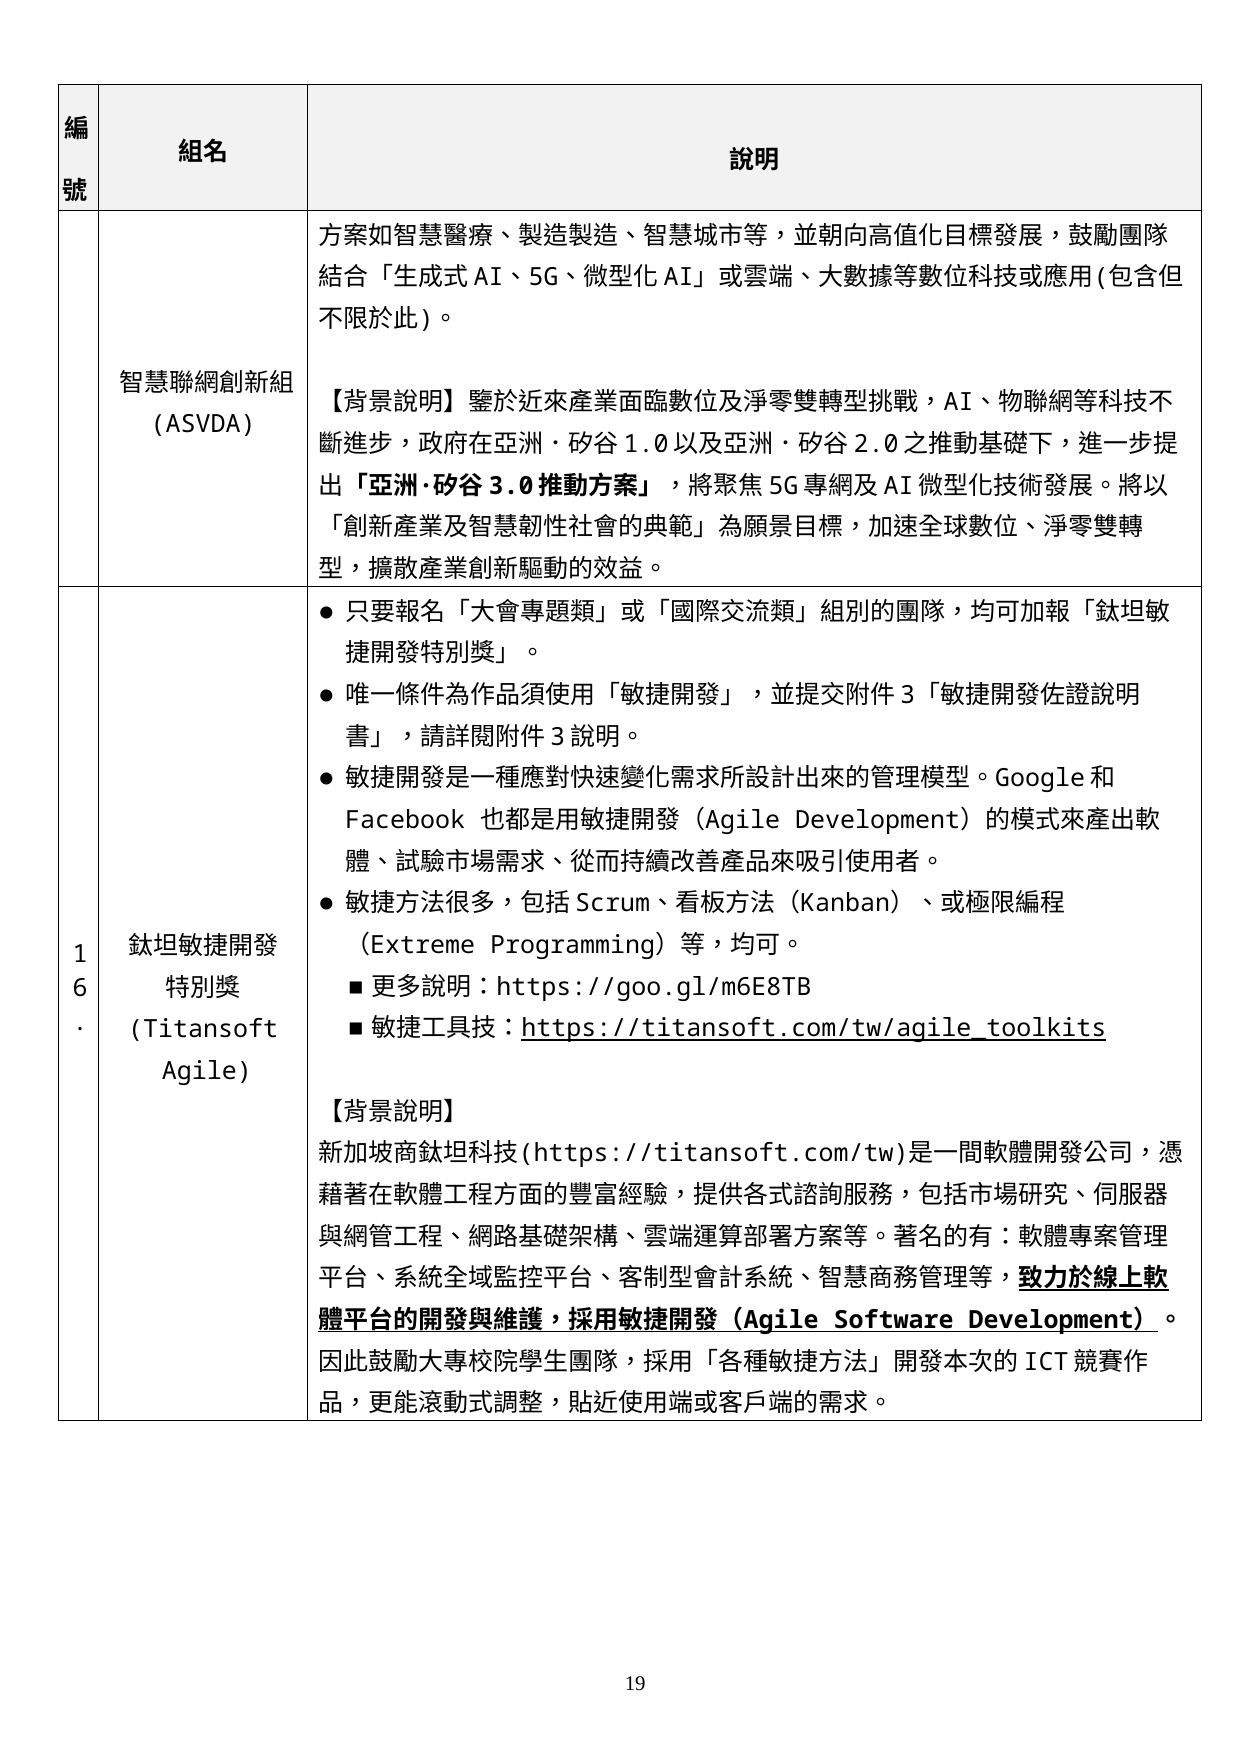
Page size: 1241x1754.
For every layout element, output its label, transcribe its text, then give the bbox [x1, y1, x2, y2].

table_cell [59, 587, 98, 1420]
table_cell 方案如智慧醫療、製造製造、智慧城市等，並朝向高值化目標發展，鼓勵團隊結合「生成式AI、5G、微型化AI」或雲端、大數據等數位科技或應用(包含但不限於此)。 【背景說明】鑒於近來產業面臨數位及淨零雙轉型挑戰，AI、物聯網等科技不斷進步，政府在亞洲．矽谷1.0以及亞洲．矽谷2.0之推動基礎下，進一步提出「亞洲·矽谷3.0推動方案」，將聚焦5G專網及AI微型化技術發展。將以「創新產業及智慧韌性社會的典範」為願景目標，加速全球數位、淨零雙轉型，擴散產業創新驅動的效益。 [308, 211, 1201, 586]
table_cell [59, 211, 98, 586]
table_cell 智慧聯網創新組 (ASVDA) [99, 211, 307, 586]
table_header 說明 [308, 85, 1201, 210]
table_cell 鈦坦敏捷開發 特別獎 (Titansoft Agile) [99, 587, 307, 1420]
table_cell 只要報名「大會專題類」或「國際交流類」組別的團隊，均可加報「鈦坦敏捷開發特別獎」。 唯一條件為作品須使用「敏捷開發」，並提交附件3「敏捷開發佐證說明書」，請詳閱附件3說明。 敏捷開發是一種應對快速變化需求所設計出來的管理模型。Google和Facebook 也都是用敏捷開發（Agile Development）的模式來產出軟體、試驗市場需求、從而持續改善產品來吸引使用者。 敏捷方法很多，包括Scrum、看板方法（Kanban）、或極限編程（Extreme Programming）等，均可。 更多說明：https://goo.gl/m6E8TB 敏捷工具技：https://titansoft.com/tw/agile_toolkits 【背景說明】 新加坡商鈦坦科技(https://titansoft.com/tw)是一間軟體開發公司，憑藉著在軟體工程方面的豐富經驗，提供各式諮詢服務，包括市場研究、伺服器與網管工程、網路基礎架構、雲端運算部署方案等。著名的有：軟體專案管理平台、系統全域監控平台、客制型會計系統、智慧商務管理等，致力於線上軟體平台的開發與維護，採用敏捷開發（Agile Software Development）。因此鼓勵大專校院學生團隊，採用「各種敏捷方法」開發本次的ICT競賽作品，更能滾動式調整，貼近使用端或客戶端的需求。 [308, 587, 1201, 1420]
table_header 組名 [99, 85, 307, 210]
table_header 編號 [59, 85, 98, 210]
